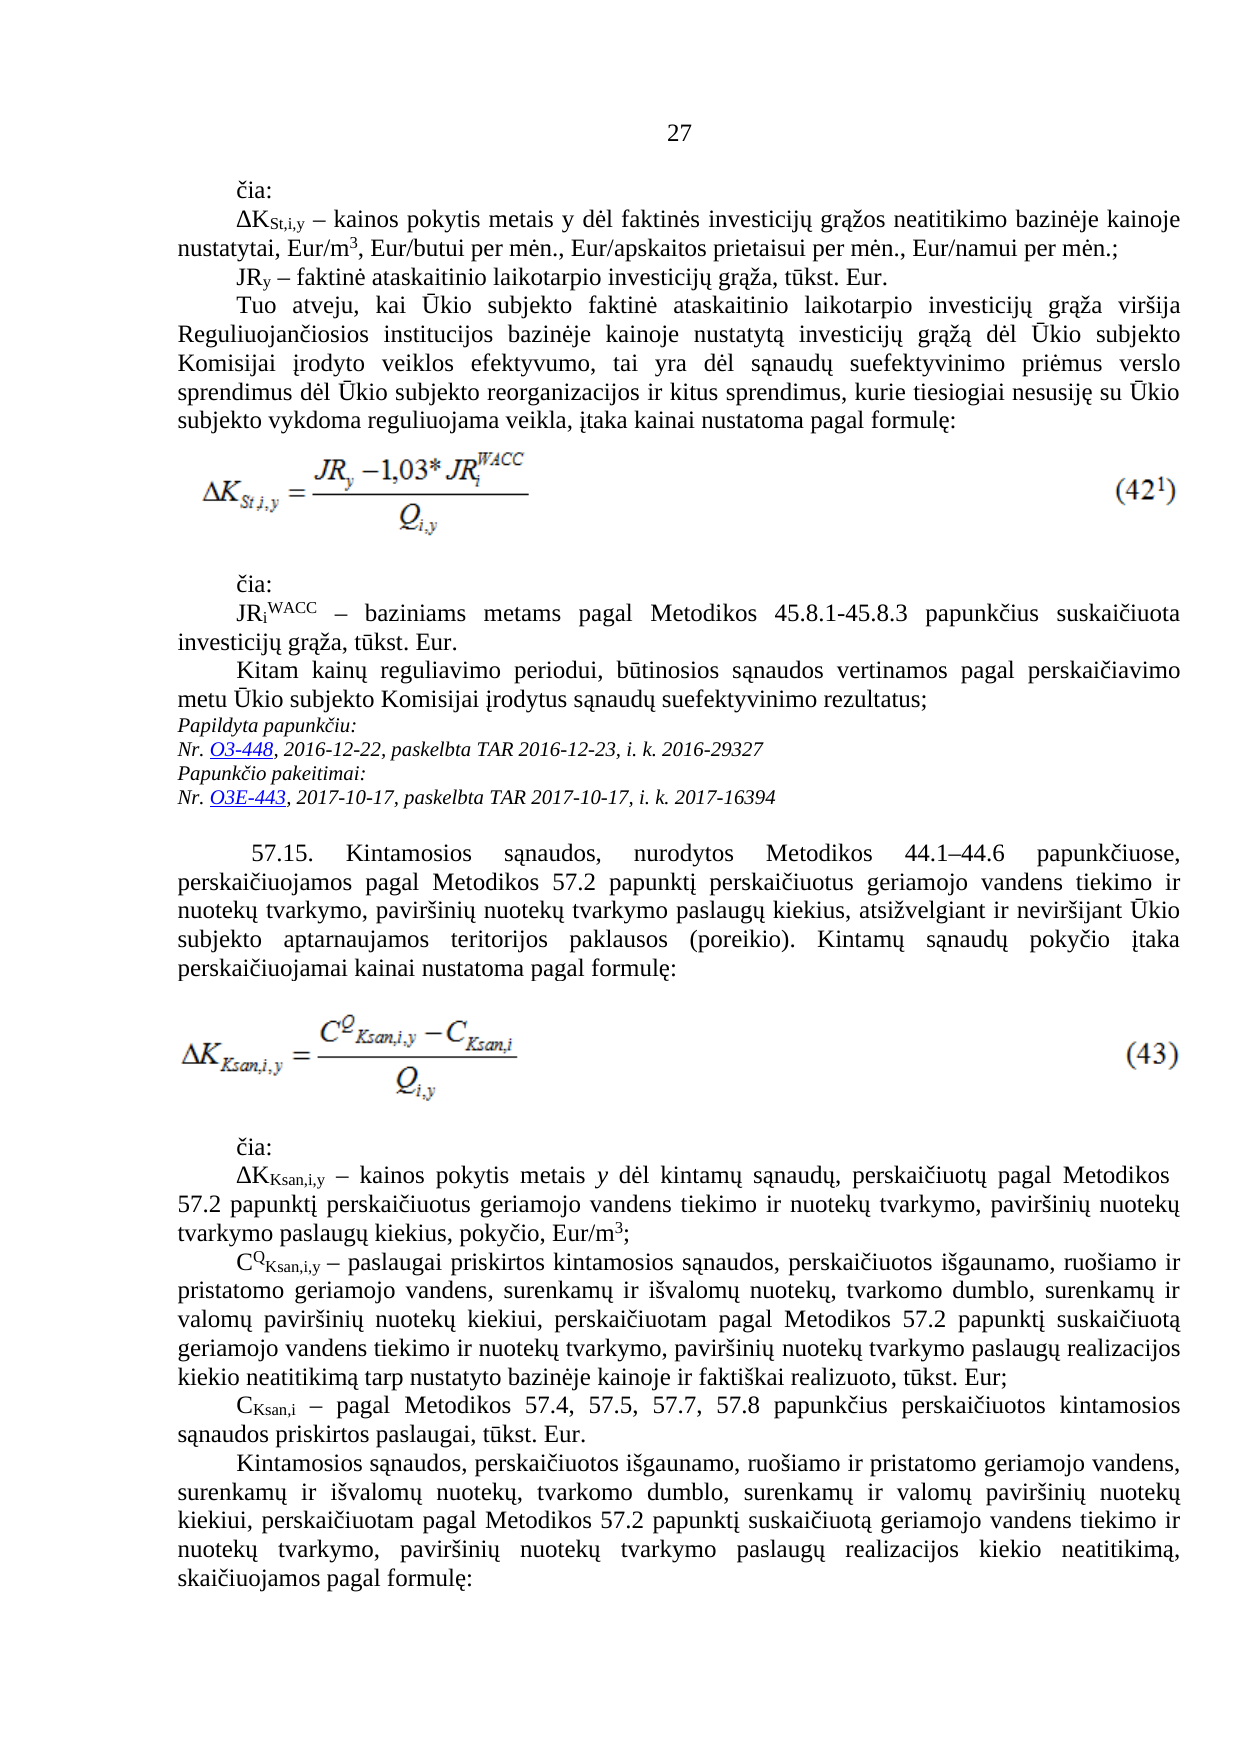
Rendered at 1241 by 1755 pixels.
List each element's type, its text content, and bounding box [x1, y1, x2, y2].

text Papildyta papunkčiu: [177, 713, 1181, 737]
text Kitam kainų reguliavimo periodui, būtinosios sąnaudos vertinamos pagal perskaičiavimo metu Ūkio subjekto Komisijai įrodytus sąnaudų suefektyvinimo rezultatus; [177, 655, 1181, 713]
text 57.15. Kintamosios sąnaudos, nurodytos Metodikos 44.1–44.6 papunkčiuose, perskaičiuojamos pagal Metodikos 57.2 papunktį perskaičiuotus geriamojo vandens tiekimo ir nuotekų tvarkymo, paviršinių nuotekų tvarkymo paslaugų kiekius, atsižvelgiant ir neviršijant Ūkio subjekto aptarnaujamos teritorijos paklausos (poreikio). Kintamų sąnaudų pokyčio įtaka perskaičiuojamai kainai nustatoma pagal formulę: [177, 838, 1181, 981]
text JRy – faktinė ataskaitinio laikotarpio investicijų grąža, tūkst. Eur. [236, 262, 1181, 291]
text Papunkčio pakeitimai: [177, 761, 1181, 785]
text čia: [236, 569, 1181, 598]
text čia: [236, 176, 1181, 204]
text ∆KSt,i,y – kainos pokytis metais y dėl faktinės investicijų grąžos neatitikimo bazinėje kainoje nustatytai, Eur/m3, Eur/butui per mėn., Eur/apskaitos prietaisui per mėn., Eur/namui per mėn.; [177, 204, 1181, 262]
text CKsan,i – pagal Metodikos 57.4, 57.5, 57.7, 57.8 papunkčius perskaičiuotos kintamosios sąnaudos priskirtos paslaugai, tūkst. Eur. [177, 1391, 1181, 1448]
text Nr. O3E-443, 2017-10-17, paskelbta TAR 2017-10-17, i. k. 2017-16394 [177, 785, 1181, 809]
text CQKsan,i,y – paslaugai priskirtos kintamosios sąnaudos, perskaičiuotos išgaunamo, ruošiamo ir pristatomo geriamojo vandens, surenkamų ir išvalomų nuotekų, tvarkomo dumblo, surenkamų ir valomų paviršinių nuotekų kiekiui, perskaičiuotam pagal Metodikos 57.2 papunktį suskaičiuotą geriamojo vandens tiekimo ir nuotekų tvarkymo, paviršinių nuotekų tvarkymo paslaugų realizacijos kiekio neatitikimą tarp nustatyto bazinėje kainoje ir faktiškai realizuoto, tūkst. Eur; [177, 1247, 1181, 1391]
text Nr. O3-448, 2016-12-22, paskelbta TAR 2016-12-23, i. k. 2016-29327 [177, 737, 1181, 761]
text Tuo atveju, kai Ūkio subjekto faktinė ataskaitinio laikotarpio investicijų grąža viršija Reguliuojančiosios institucijos bazinėje kainoje nustatytą investicijų grąžą dėl Ūkio subjekto Komisijai įrodyto veiklos efektyvumo, tai yra dėl sąnaudų suefektyvinimo priėmus verslo sprendimus dėl Ūkio subjekto reorganizacijos ir kitus sprendimus, kurie tiesiogiai nesusiję su Ūkio subjekto vykdoma reguliuojama veikla, įtaka kainai nustatoma pagal formulę: [177, 291, 1181, 434]
text JRiWACC – baziniams metams pagal Metodikos 45.8.1-45.8.3 papunkčius suskaičiuota investicijų grąža, tūkst. Eur. [177, 598, 1181, 655]
text ∆KKsan,i,y – kainos pokytis metais y dėl kintamų sąnaudų, perskaičiuotų pagal Metodikos 57.2 papunktį perskaičiuotus geriamojo vandens tiekimo ir nuotekų tvarkymo, paviršinių nuotekų tvarkymo paslaugų kiekius, pokyčio, Eur/m3; [177, 1161, 1181, 1247]
text čia: [236, 1132, 1181, 1161]
text Kintamosios sąnaudos, perskaičiuotos išgaunamo, ruošiamo ir pristatomo geriamojo vandens, surenkamų ir išvalomų nuotekų, tvarkomo dumblo, surenkamų ir valomų paviršinių nuotekų kiekiui, perskaičiuotam pagal Metodikos 57.2 papunktį suskaičiuotą geriamojo vandens tiekimo ir nuotekų tvarkymo, paviršinių nuotekų tvarkymo paslaugų realizacijos kiekio neatitikimą, skaičiuojamos pagal formulę: [177, 1448, 1181, 1592]
